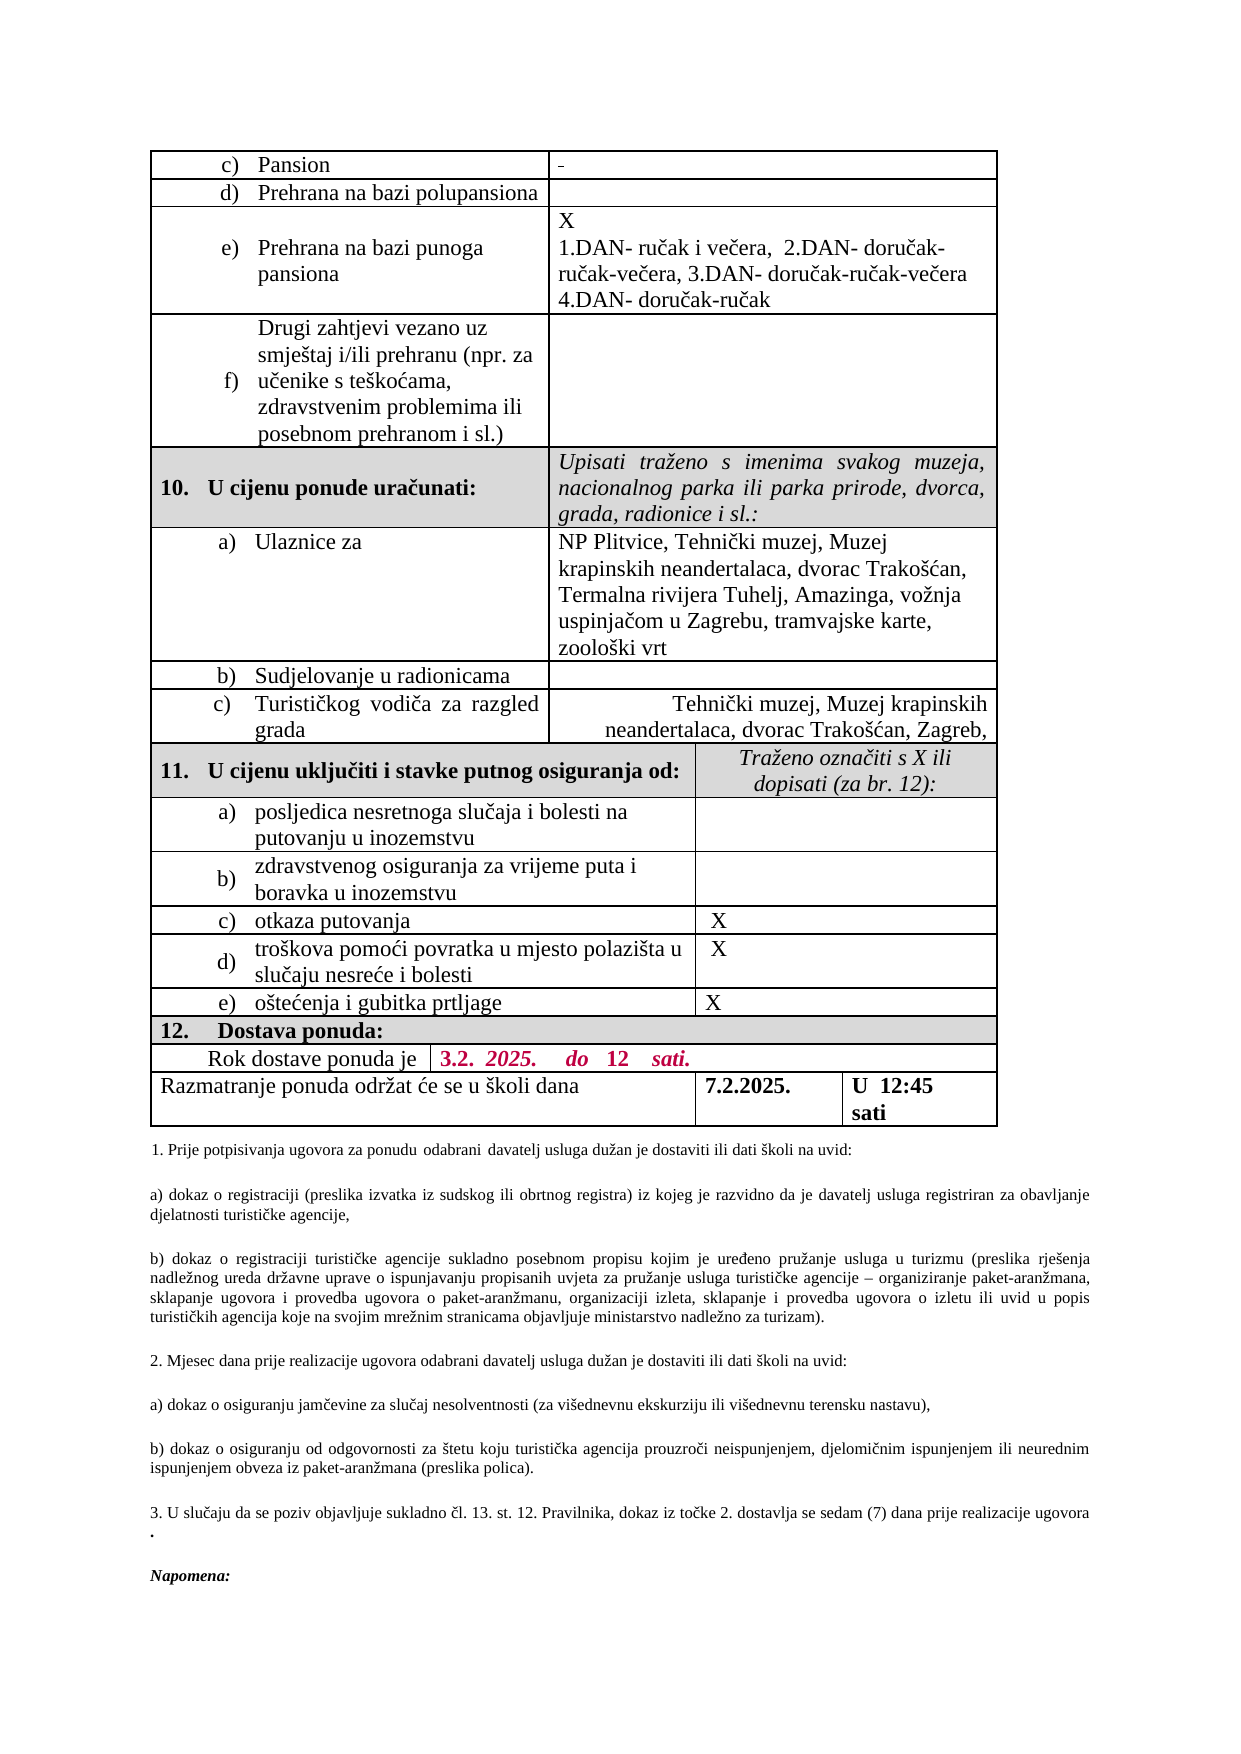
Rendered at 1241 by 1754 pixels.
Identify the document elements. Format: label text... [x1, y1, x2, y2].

table_cell Razmatranje ponuda održat će se u školi dana [152, 1073, 695, 1125]
table_cell [152, 528, 198, 660]
table_cell c) [198, 690, 245, 742]
text 3. U slučaju da se poziv objavljuje sukladno čl. 13. st. 12. Pravilnika, dokaz iz točke 2. dostavlja se sedam (7) dana prije realizacije ugovora . [150, 1502, 1090, 1541]
table_cell 7.2.2025. [696, 1073, 842, 1125]
table_cell [152, 690, 198, 742]
table_cell 3.2. 2025. do 12 sati. [431, 1045, 996, 1071]
table_cell [550, 315, 996, 446]
list 1. Prije potpisivanja ugovora za ponudu odabrani davatelj usluga dužan je dostaviti ili dati školi na uvid: [150, 1139, 1090, 1158]
table_cell posljedica nesretnoga slučaja i bolesti na putovanju u inozemstvu [245, 798, 695, 851]
table_cell [550, 152, 996, 178]
table_cell d) [198, 935, 245, 987]
text b) dokaz o osiguranju od odgovornosti za štetu koju turistička agencija prouzroči neispunjenjem, djelomičnim ispunjenjem ili neurednim ispunjenjem obveza iz paket-aranžmana (preslika polica). [150, 1439, 1090, 1477]
table_cell 11. [152, 744, 198, 797]
table_cell [152, 935, 198, 987]
table_cell U 12:45 sati [843, 1073, 996, 1125]
table_cell [696, 798, 996, 851]
table_cell [152, 662, 198, 688]
table_cell Prehrana na bazi polupansiona [248, 180, 548, 206]
table_cell c) [198, 152, 248, 178]
table_cell [152, 315, 198, 446]
table_cell zdravstvenog osiguranja za vrijeme puta i boravka u inozemstvu [245, 852, 695, 905]
table_cell U cijenu uključiti i stavke putnog osiguranja od: [198, 744, 695, 797]
table_cell c) [198, 907, 245, 933]
table_cell Traženo označiti s X ili dopisati (za br. 12): [696, 744, 996, 797]
table_cell Tehnički muzej, Muzej krapinskih neandertalaca, dvorac Trakošćan, Zagreb, [550, 690, 996, 742]
table_cell [152, 207, 198, 313]
table_cell [152, 1045, 198, 1071]
table_cell Upisati traženo s imenima svakog muzeja, nacionalnog parka ili parka prirode, dvorca, grada, radionice i sl.: [550, 448, 996, 527]
table_cell b) [198, 662, 245, 688]
table_cell otkaza putovanja [245, 907, 695, 933]
table_cell Pansion [248, 152, 548, 178]
text 2. Mjesec dana prije realizacije ugovora odabrani davatelj usluga dužan je dostaviti ili dati školi na uvid: [150, 1351, 1090, 1370]
table_cell U cijenu ponude uračunati: [198, 448, 548, 527]
table_cell Drugi zahtjevi vezano uz smještaj i/ili prehranu (npr. za učenike s teškoćama, zdravstvenim problemima ili posebnom prehranom i sl.) [248, 315, 548, 446]
table_cell [696, 852, 996, 905]
table_cell [152, 180, 198, 206]
table_cell e) [198, 989, 245, 1015]
table_cell d) [198, 180, 248, 206]
table_cell oštećenja i gubitka prtljage [245, 989, 695, 1015]
table_cell X 1.DAN- ručak i večera, 2.DAN- doručak-ručak-večera, 3.DAN- doručak-ručak-večera 4.DAN- doručak-ručak [550, 207, 996, 313]
text Napomena: [150, 1566, 1090, 1585]
text b) dokaz o registraciji turističke agencije sukladno posebnom propisu kojim je uređeno pružanje usluga u turizmu (preslika rješenja nadležnog ureda državne uprave o ispunjavanju propisanih uvjeta za pružanje usluga turističke agencije – organiziranje paket-aranžmana, sklapanje ugovora i provedba ugovora o paket-aranžmanu, organizaciji izleta, sklapanje i provedba ugovora o izletu ili uvid u popis turističkih agencija koje na svojim mrežnim stranicama objavljuje ministarstvo nadležno za turizam). [150, 1249, 1090, 1326]
table_cell X [696, 935, 996, 987]
table_cell 12. Dostava ponuda: [152, 1017, 996, 1043]
text a) dokaz o registraciji (preslika izvatka iz sudskog ili obrtnog registra) iz kojeg je razvidno da je davatelj usluga registriran za obavljanje djelatnosti turističke agencije, [150, 1183, 1090, 1224]
table_cell X [696, 989, 996, 1015]
table_cell [152, 907, 198, 933]
table_cell 10. [152, 448, 198, 527]
table_cell [152, 152, 198, 178]
table_cell Prehrana na bazi punoga pansiona [248, 207, 548, 313]
table_cell [152, 852, 198, 905]
table_cell Ulaznice za [245, 528, 548, 660]
table_cell a) [198, 528, 245, 660]
table_cell troškova pomoći povratka u mjesto polazišta u slučaju nesreće i bolesti [245, 935, 695, 987]
table_cell [550, 180, 996, 206]
table_cell NP Plitvice, Tehnički muzej, Muzej krapinskih neandertalaca, dvorac Trakošćan, Termalna rivijera Tuhelj, Amazinga, vožnja uspinjačom u Zagrebu, tramvajske karte, zoološki vrt [550, 528, 996, 660]
table_cell [152, 798, 198, 851]
table_cell e) [198, 207, 248, 313]
table_cell X [696, 907, 996, 933]
table_cell b) [198, 852, 245, 905]
table_cell Sudjelovanje u radionicama [245, 662, 548, 688]
table_cell Rok dostave ponuda je [198, 1045, 430, 1071]
table_cell f) [198, 315, 248, 446]
table_cell Turističkog vodiča za razgled grada [245, 690, 548, 742]
text a) dokaz o osiguranju jamčevine za slučaj nesolventnosti (za višednevnu ekskurziju ili višednevnu terensku nastavu), [150, 1395, 1090, 1414]
table_cell [152, 989, 198, 1015]
table_cell [550, 662, 996, 688]
table_cell a) [198, 798, 245, 851]
